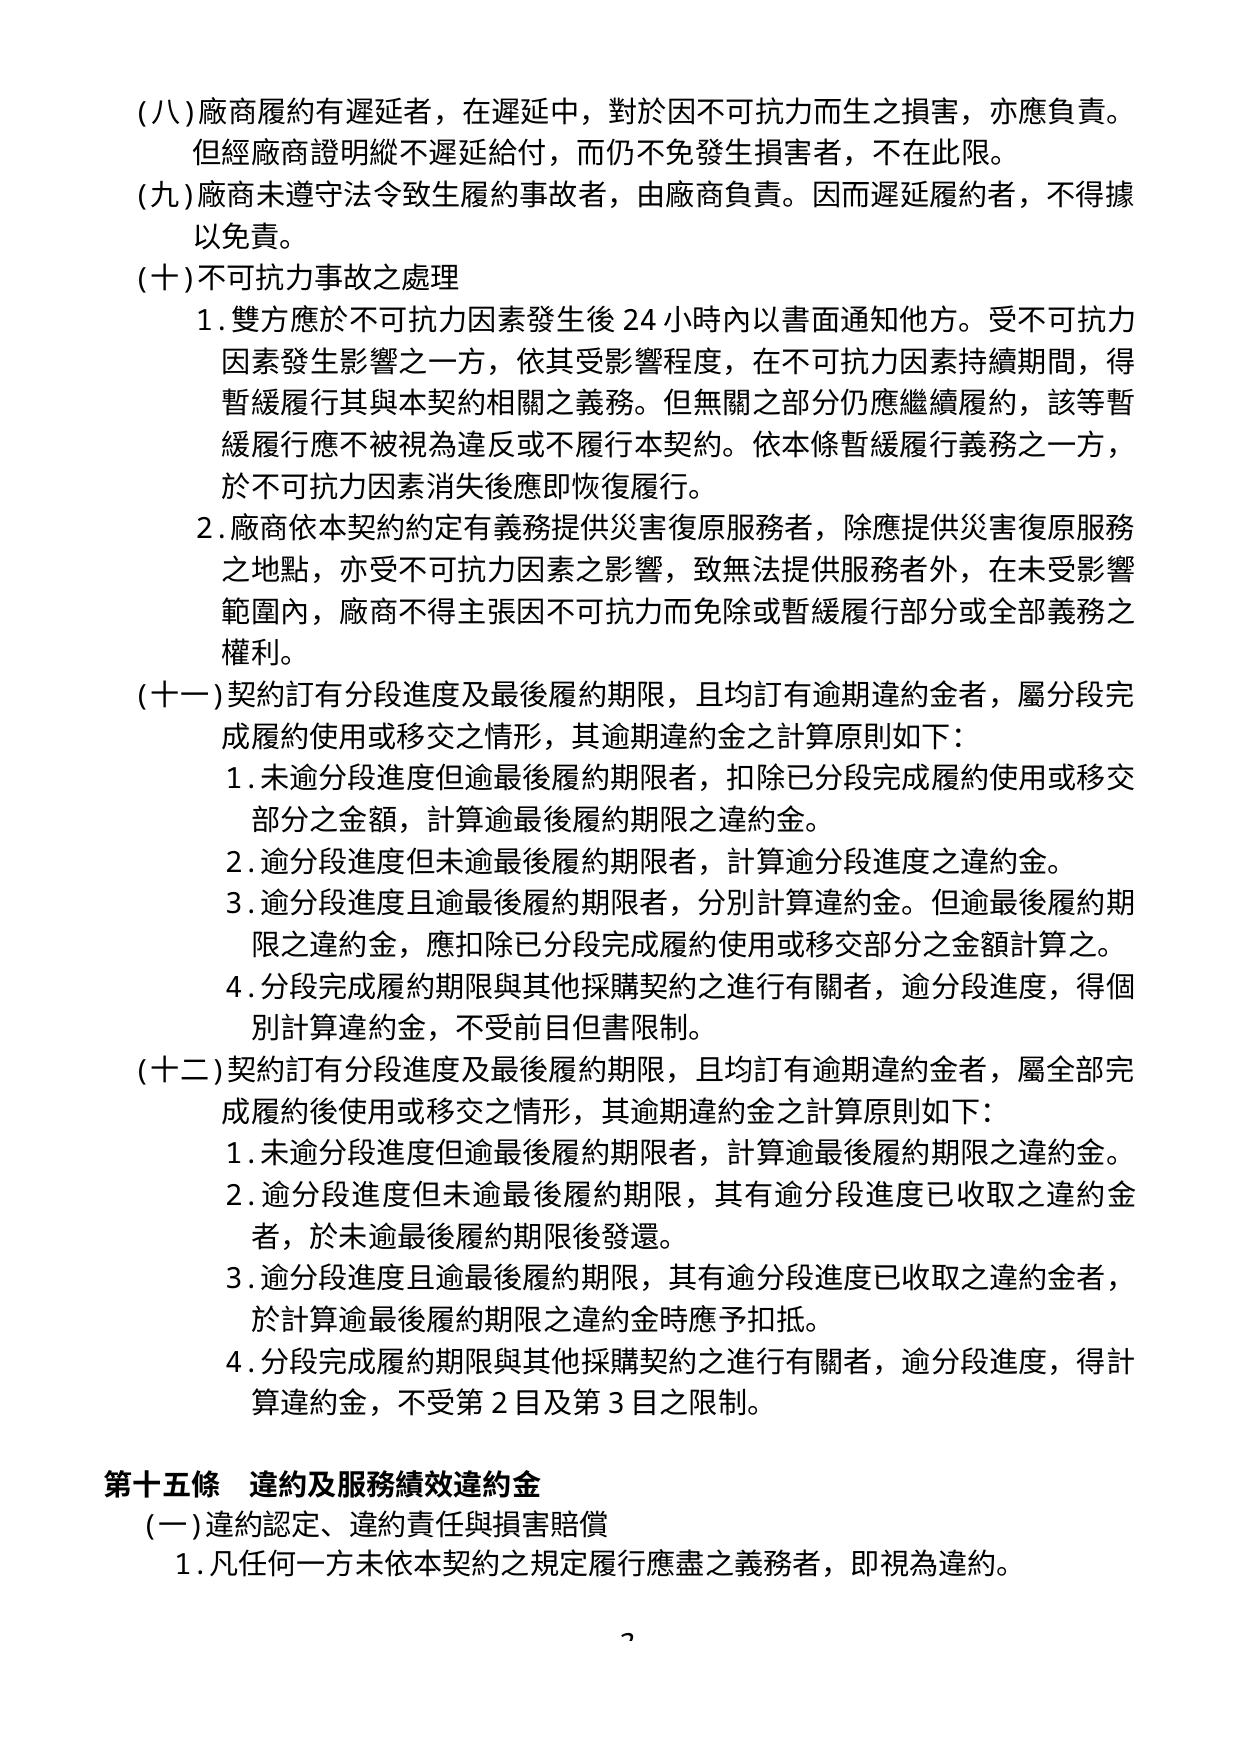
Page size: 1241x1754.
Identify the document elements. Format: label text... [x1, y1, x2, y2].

text 2.廠商依本契約約定有義務提供災害復原服務者，除應提供災害復原服務之地點，亦受不可抗力因素之影響，致無法提供服務者外，在未受影響範圍內，廠商不得主張因不可抗力而免除或暫緩履行部分或全部義務之權利。 [195, 505, 1137, 672]
text 4.分段完成履約期限與其他採購契約之進行有關者，逾分段進度，得個別計算違約金，不受前目但書限制。 [225, 964, 1137, 1047]
text (十二)契約訂有分段進度及最後履約期限，且均訂有逾期違約金者，屬全部完成履約後使用或移交之情形，其逾期違約金之計算原則如下： [133, 1047, 1137, 1130]
text 3.逾分段進度且逾最後履約期限，其有逾分段進度已收取之違約金者，於計算逾最後履約期限之違約金時應予扣抵。 [225, 1255, 1137, 1339]
text 1.雙方應於不可抗力因素發生後24小時內以書面通知他方。受不可抗力因素發生影響之一方，依其受影響程度，在不可抗力因素持續期間，得暫緩履行其與本契約相關之義務。但無關之部分仍應繼續履約，該等暫緩履行應不被視為違反或不履行本契約。依本條暫緩履行義務之一方，於不可抗力因素消失後應即恢復履行。 [195, 297, 1137, 505]
text (一)違約認定、違約責任與損害賠償 [141, 1503, 1137, 1543]
text 3.逾分段進度且逾最後履約期限者，分別計算違約金。但逾最後履約期限之違約金，應扣除已分段完成履約使用或移交部分之金額計算之。 [225, 880, 1137, 964]
text 2.逾分段進度但未逾最後履約期限，其有逾分段進度已收取之違約金者，於未逾最後履約期限後發還。 [225, 1172, 1137, 1255]
text (九)廠商未遵守法令致生履約事故者，由廠商負責。因而遲延履約者，不得據以免責。 [133, 172, 1137, 255]
text (十)不可抗力事故之處理 [133, 255, 1137, 297]
text 第十五條 違約及服務績效違約金 [103, 1464, 1137, 1503]
text (十一)契約訂有分段進度及最後履約期限，且均訂有逾期違約金者，屬分段完成履約使用或移交之情形，其逾期違約金之計算原則如下： [133, 672, 1137, 755]
text 1.凡任何一方未依本契約之規定履行應盡之義務者，即視為違約。 [174, 1543, 1137, 1582]
text 1.未逾分段進度但逾最後履約期限者，計算逾最後履約期限之違約金。 [225, 1130, 1137, 1172]
text 1.未逾分段進度但逾最後履約期限者，扣除已分段完成履約使用或移交部分之金額，計算逾最後履約期限之違約金。 [225, 755, 1137, 839]
text 2.逾分段進度但未逾最後履約期限者，計算逾分段進度之違約金。 [225, 839, 1137, 880]
text 4.分段完成履約期限與其他採購契約之進行有關者，逾分段進度，得計算違約金，不受第2目及第3目之限制。 [225, 1339, 1137, 1422]
text (八)廠商履約有遲延者，在遲延中，對於因不可抗力而生之損害，亦應負責。但經廠商證明縱不遲延給付，而仍不免發生損害者，不在此限。 [133, 89, 1137, 172]
